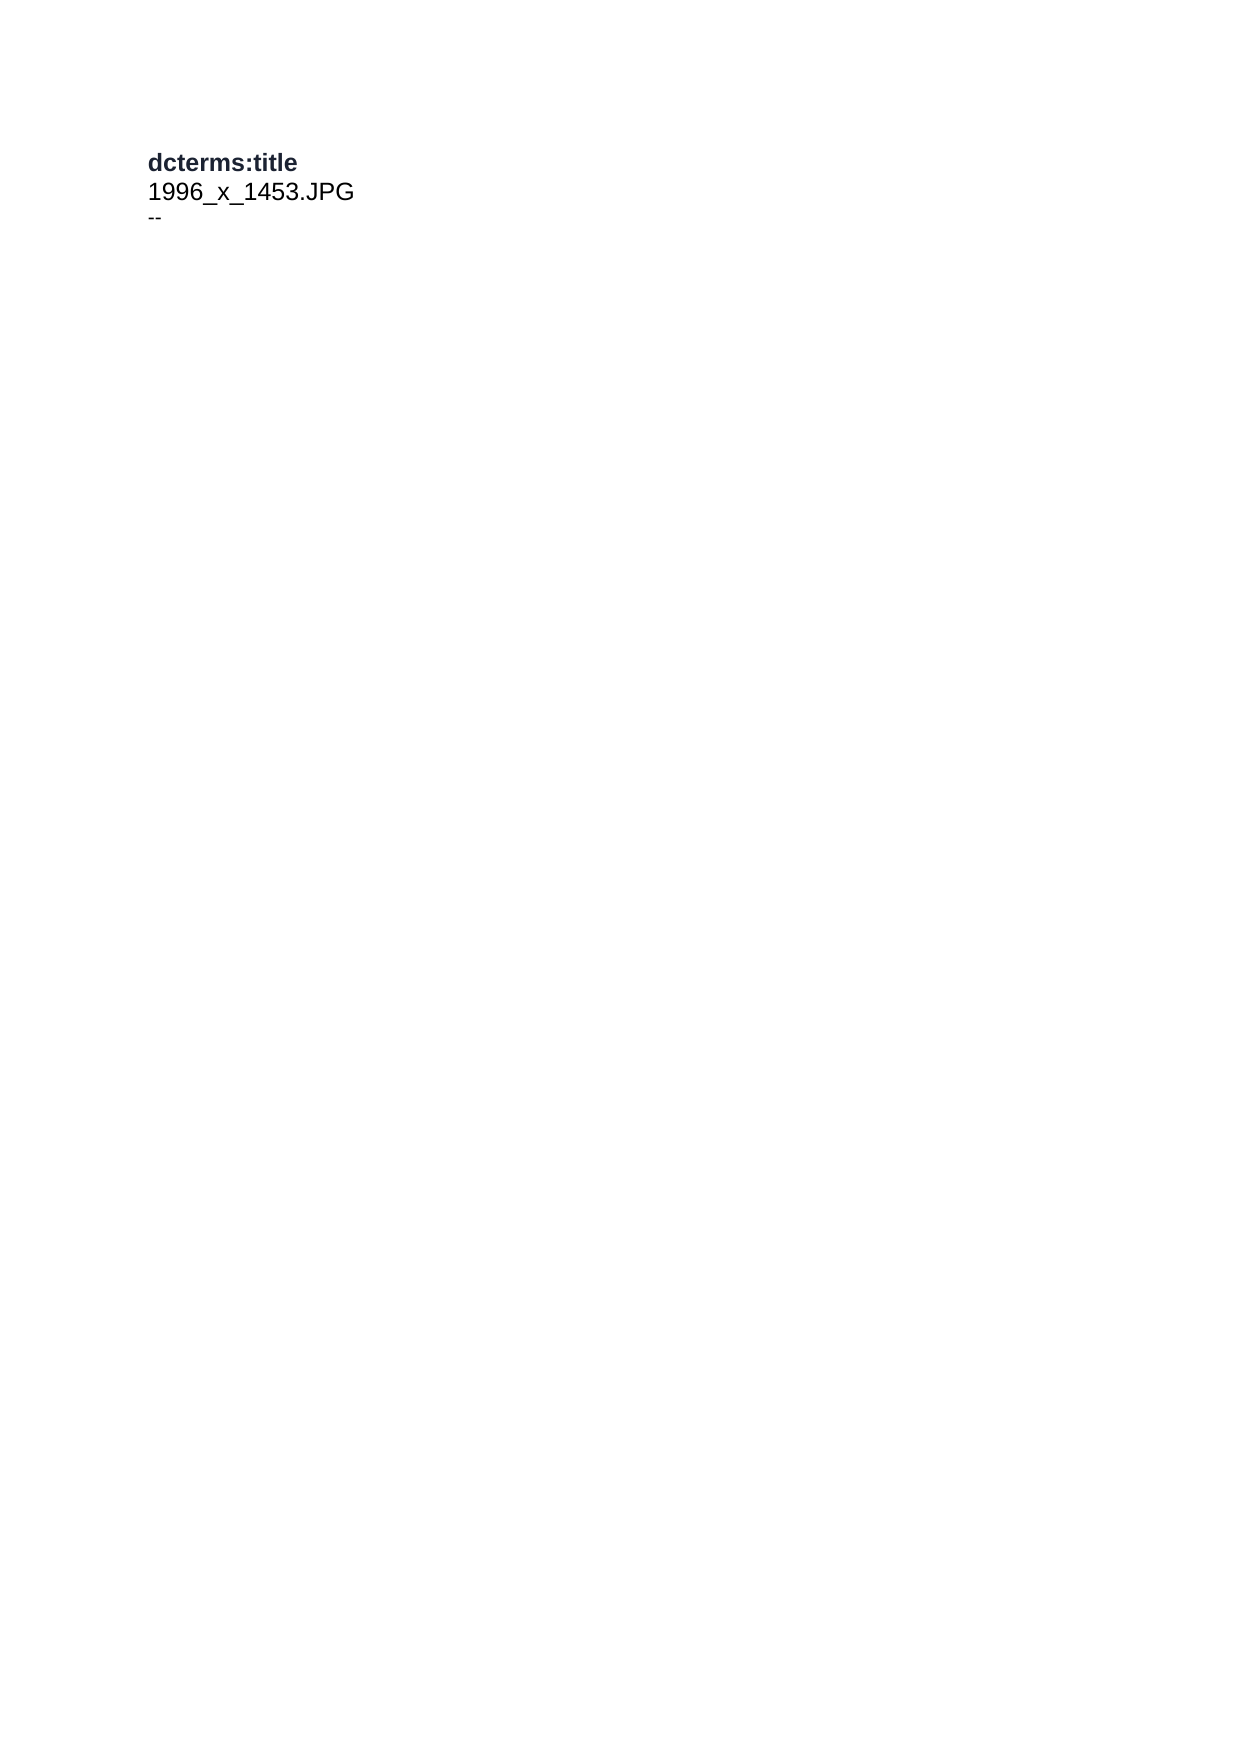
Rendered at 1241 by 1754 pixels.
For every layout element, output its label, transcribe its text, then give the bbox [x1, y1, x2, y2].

text dcterms:title [148, 148, 1092, 176]
text 1996_x_1453.JPG [148, 176, 1092, 205]
text -- [148, 205, 1092, 229]
